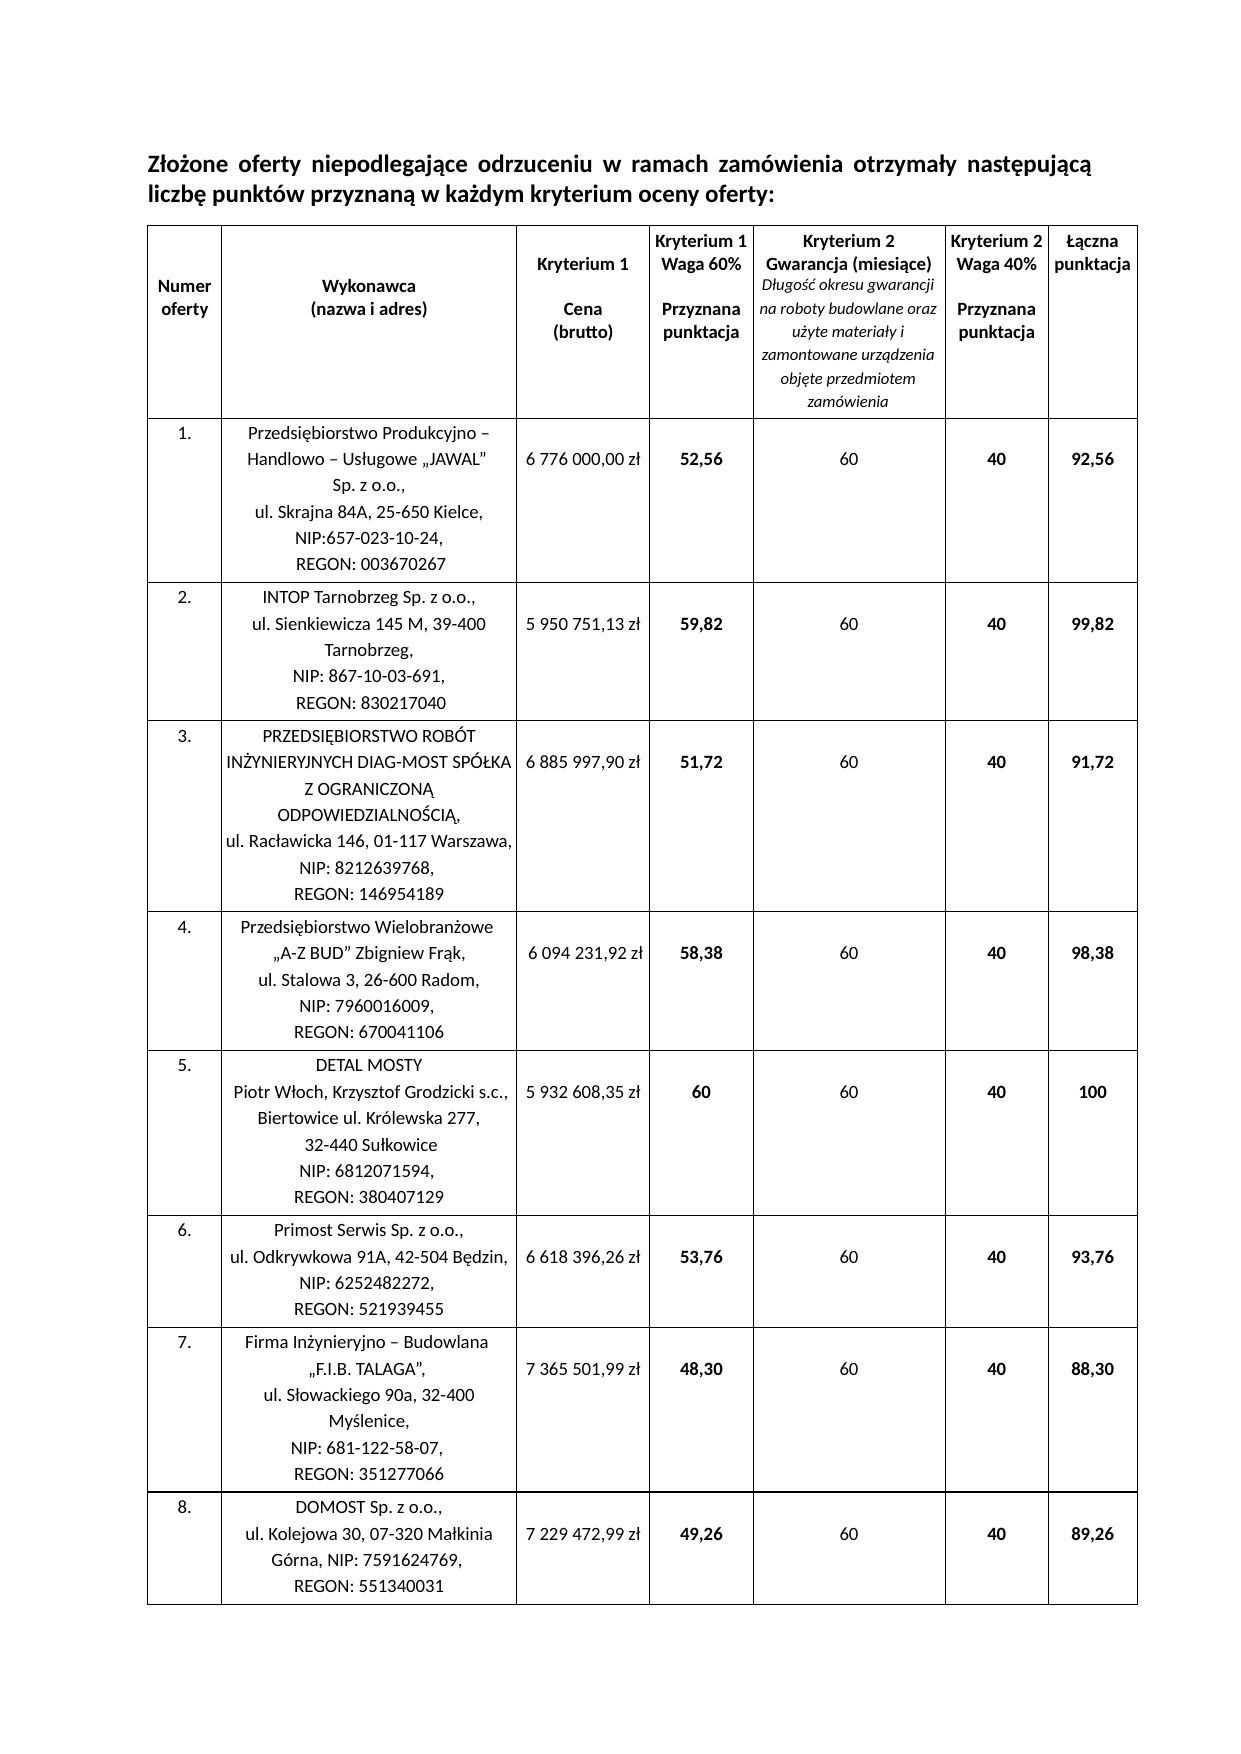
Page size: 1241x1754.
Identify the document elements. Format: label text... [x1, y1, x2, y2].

table_cell 51,72 [650, 721, 753, 911]
table_cell 40 [946, 1216, 1048, 1327]
table_cell 88,30 [1049, 1328, 1137, 1491]
table_cell 4. [148, 912, 221, 1050]
table_cell 7 365 501,99 zł [517, 1328, 649, 1491]
table_cell 40 [946, 1051, 1048, 1214]
table_cell 6 885 997,90 zł [517, 721, 649, 911]
table_header Kryterium 2 Waga 40% Przyznana punktacja [946, 226, 1048, 417]
table_cell 40 [946, 1493, 1048, 1603]
table_cell 58,38 [650, 912, 753, 1050]
table_cell 60 [650, 1051, 753, 1214]
text Złożone oferty niepodlegające odrzuceniu w ramach zamówienia otrzymały następującą liczbę punktów przyznaną w każdym kryterium oceny oferty: [148, 148, 1092, 209]
table_cell 92,56 [1049, 419, 1137, 582]
table_cell 48,30 [650, 1328, 753, 1491]
table_cell 89,26 [1049, 1493, 1137, 1603]
table_cell 5. [148, 1051, 221, 1214]
table_cell 60 [754, 721, 945, 911]
table_cell Przedsiębiorstwo Produkcyjno – Handlowo – Usługowe „JAWAL” Sp. z o.o., ul. Skrajna 84A, 25-650 Kielce, NIP:657-023-10-24, REGON: 003670267 [222, 419, 516, 582]
table_cell 2. [148, 583, 221, 720]
table_cell 3. [148, 721, 221, 911]
table_cell 60 [754, 583, 945, 720]
table_cell 93,76 [1049, 1216, 1137, 1327]
table_cell 40 [946, 419, 1048, 582]
table_cell 100 [1049, 1051, 1137, 1214]
table_header Kryterium 1 Cena (brutto) [517, 226, 649, 417]
table_header Numer oferty [148, 226, 221, 417]
table_cell 60 [754, 1051, 945, 1214]
table_cell 5 932 608,35 zł [517, 1051, 649, 1214]
table_cell 99,82 [1049, 583, 1137, 720]
table_cell 59,82 [650, 583, 753, 720]
table_cell 40 [946, 721, 1048, 911]
table_header Łączna punktacja [1049, 226, 1137, 417]
table_cell 60 [754, 1216, 945, 1327]
table_cell 1. [148, 419, 221, 582]
table_header Kryterium 2 Gwarancja (miesiące) Długość okresu gwarancji na roboty budowlane oraz użyte materiały i zamontowane urządzenia objęte przedmiotem zamówienia [754, 226, 945, 417]
table_cell 60 [754, 419, 945, 582]
table_cell 60 [754, 1493, 945, 1603]
table_cell 6 618 396,26 zł [517, 1216, 649, 1327]
table_cell 91,72 [1049, 721, 1137, 911]
table_cell 40 [946, 1328, 1048, 1491]
table_cell 60 [754, 912, 945, 1050]
table_header Kryterium 1 Waga 60% Przyznana punktacja [650, 226, 753, 417]
table_header Wykonawca (nazwa i adres) [222, 226, 516, 417]
table_cell DOMOST Sp. z o.o., ul. Kolejowa 30, 07-320 Małkinia Górna, NIP: 7591624769, REGON: 551340031 [222, 1493, 516, 1603]
table_cell 52,56 [650, 419, 753, 582]
table_cell 8. [148, 1493, 221, 1603]
table_cell Firma Inżynieryjno – Budowlana „F.I.B. TALAGA”, ul. Słowackiego 90a, 32-400 Myślenice, NIP: 681-122-58-07, REGON: 351277066 [222, 1328, 516, 1491]
table_cell INTOP Tarnobrzeg Sp. z o.o., ul. Sienkiewicza 145 M, 39-400 Tarnobrzeg, NIP: 867-10-03-691, REGON: 830217040 [222, 583, 516, 720]
table_cell Przedsiębiorstwo Wielobranżowe „A-Z BUD” Zbigniew Frąk, ul. Stalowa 3, 26-600 Radom, NIP: 7960016009, REGON: 670041106 [222, 912, 516, 1050]
table_cell 60 [754, 1328, 945, 1491]
table_cell 6. [148, 1216, 221, 1327]
table_cell 7. [148, 1328, 221, 1491]
table_cell 40 [946, 912, 1048, 1050]
table_cell 98,38 [1049, 912, 1137, 1050]
table_cell PRZEDSIĘBIORSTWO ROBÓT INŻYNIERYJNYCH DIAG-MOST SPÓŁKA Z OGRANICZONĄ ODPOWIEDZIALNOŚCIĄ, ul. Racławicka 146, 01-117 Warszawa, NIP: 8212639768, REGON: 146954189 [222, 721, 516, 911]
table_cell 6 776 000,00 zł [517, 419, 649, 582]
table_cell DETAL MOSTY Piotr Włoch, Krzysztof Grodzicki s.c., Biertowice ul. Królewska 277, 32-440 Sułkowice NIP: 6812071594, REGON: 380407129 [222, 1051, 516, 1214]
table_cell 49,26 [650, 1493, 753, 1603]
table_cell 7 229 472,99 zł [517, 1493, 649, 1603]
table_cell Primost Serwis Sp. z o.o., ul. Odkrywkowa 91A, 42-504 Będzin, NIP: 6252482272, REGON: 521939455 [222, 1216, 516, 1327]
table_cell 53,76 [650, 1216, 753, 1327]
table_cell 6 094 231,92 zł [517, 912, 649, 1050]
table_cell 5 950 751,13 zł [517, 583, 649, 720]
table_cell 40 [946, 583, 1048, 720]
